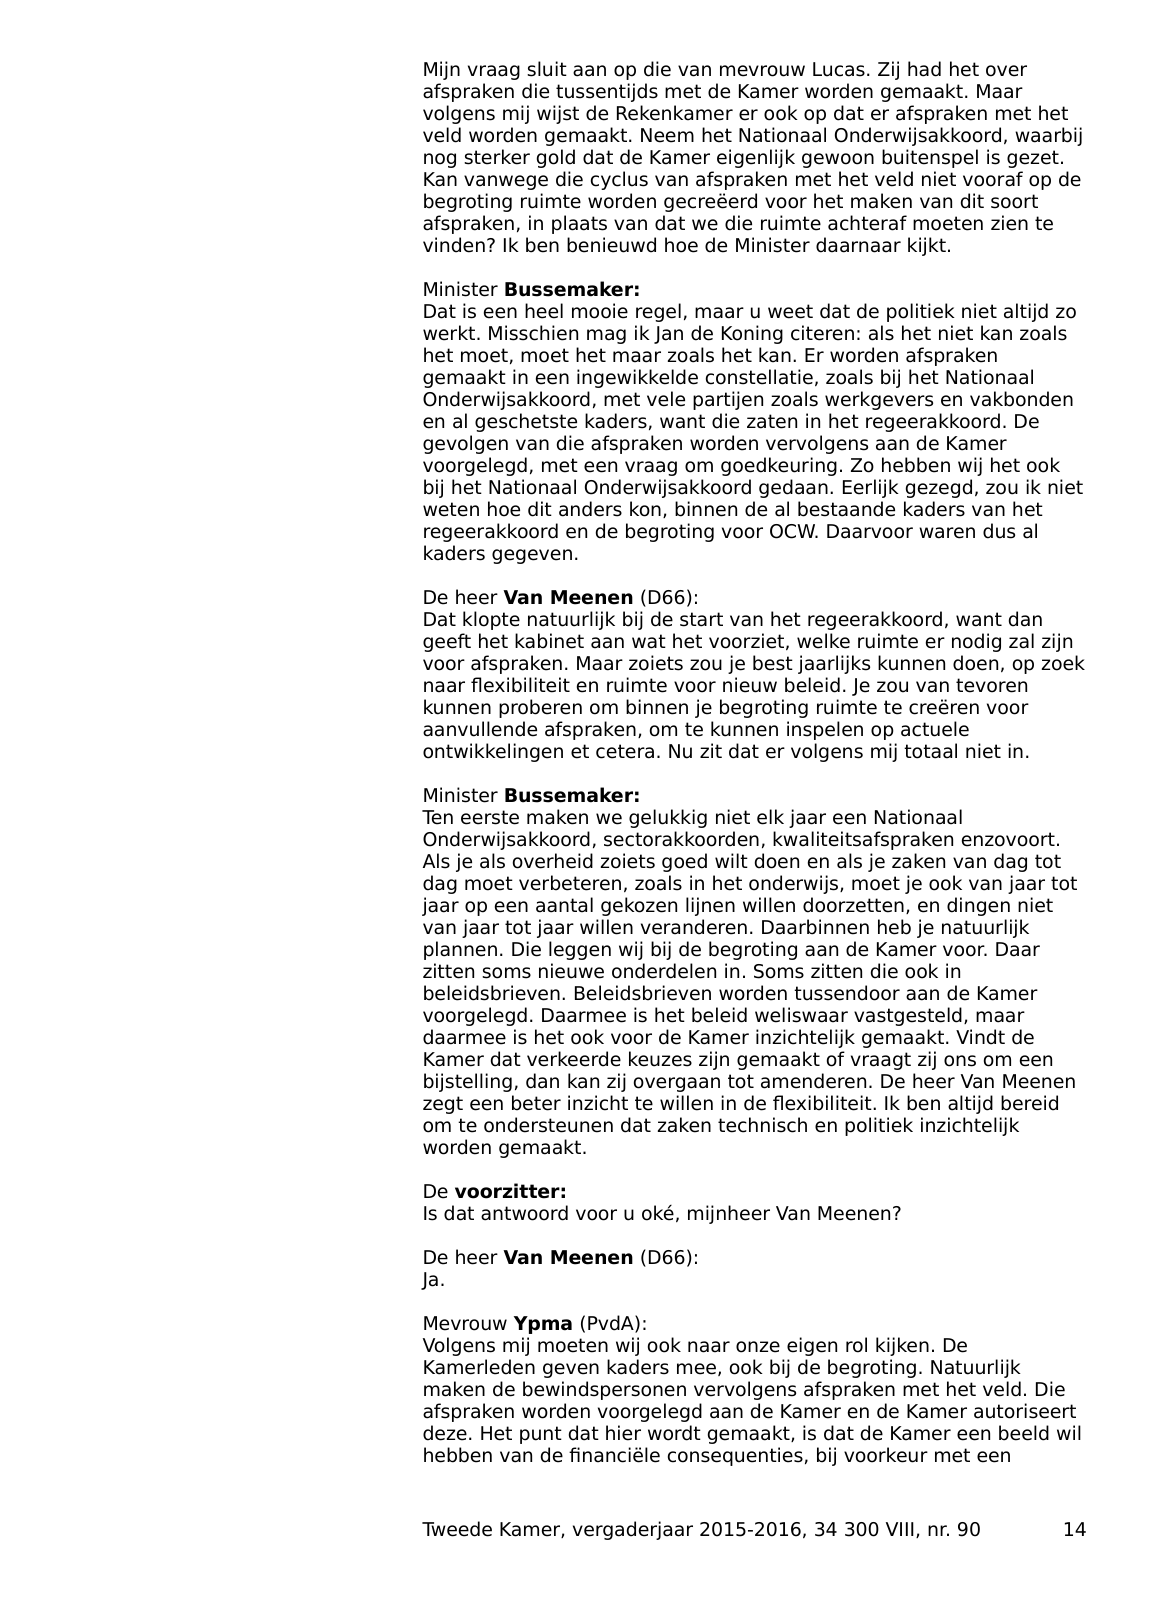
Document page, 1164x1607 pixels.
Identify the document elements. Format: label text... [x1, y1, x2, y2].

text Dat klopte natuurlijk bij de start van het regeerakkoord, want dan geeft het kabinet aan wat het voorziet, welke ruimte er nodig zal zijn voor afspraken. Maar zoiets zou je best jaarlijks kunnen doen, op zoek naar flexibiliteit en ruimte voor nieuw beleid. Je zou van tevoren kunnen proberen om binnen je begroting ruimte te creëren voor aanvullende afspraken, om te kunnen inspelen op actuele ontwikkelingen et cetera. Nu zit dat er volgens mij totaal niet in. [422, 609, 1087, 763]
text De voorzitter: [422, 1181, 1087, 1203]
text Is dat antwoord voor u oké, mijnheer Van Meenen? [422, 1203, 1087, 1225]
text Minister Bussemaker: [422, 279, 1087, 301]
text Mijn vraag sluit aan op die van mevrouw Lucas. Zij had het over afspraken die tussentijds met de Kamer worden gemaakt. Maar volgens mij wijst de Rekenkamer er ook op dat er afspraken met het veld worden gemaakt. Neem het Nationaal Onderwijsakkoord, waarbij nog sterker gold dat de Kamer eigenlijk gewoon buitenspel is gezet. Kan vanwege die cyclus van afspraken met het veld niet vooraf op de begroting ruimte worden gecreëerd voor het maken van dit soort afspraken, in plaats van dat we die ruimte achteraf moeten zien te vinden? Ik ben benieuwd hoe de Minister daarnaar kijkt. [422, 59, 1087, 257]
text Minister Bussemaker: [422, 785, 1087, 807]
text Volgens mij moeten wij ook naar onze eigen rol kijken. De Kamerleden geven kaders mee, ook bij de begroting. Natuurlijk maken de bewindspersonen vervolgens afspraken met het veld. Die afspraken worden voorgelegd aan de Kamer en de Kamer autoriseert deze. Het punt dat hier wordt gemaakt, is dat de Kamer een beeld wil hebben van de financiële consequenties, bij voorkeur met een [422, 1335, 1087, 1467]
text De heer Van Meenen (D66): [422, 1247, 1087, 1269]
text Mevrouw Ypma (PvdA): [422, 1313, 1087, 1335]
text Ten eerste maken we gelukkig niet elk jaar een Nationaal Onderwijsakkoord, sectorakkoorden, kwaliteitsafspraken enzovoort. Als je als overheid zoiets goed wilt doen en als je zaken van dag tot dag moet verbeteren, zoals in het onderwijs, moet je ook van jaar tot jaar op een aantal gekozen lijnen willen doorzetten, en dingen niet van jaar tot jaar willen veranderen. Daarbinnen heb je natuurlijk plannen. Die leggen wij bij de begroting aan de Kamer voor. Daar zitten soms nieuwe onderdelen in. Soms zitten die ook in beleidsbrieven. Beleidsbrieven worden tussendoor aan de Kamer voorgelegd. Daarmee is het beleid weliswaar vastgesteld, maar daarmee is het ook voor de Kamer inzichtelijk gemaakt. Vindt de Kamer dat verkeerde keuzes zijn gemaakt of vraagt zij ons om een bijstelling, dan kan zij overgaan tot amenderen. De heer Van Meenen zegt een beter inzicht te willen in de flexibiliteit. Ik ben altijd bereid om te ondersteunen dat zaken technisch en politiek inzichtelijk worden gemaakt. [422, 807, 1087, 1159]
text Ja. [422, 1269, 1087, 1291]
text Dat is een heel mooie regel, maar u weet dat de politiek niet altijd zo werkt. Misschien mag ik Jan de Koning citeren: als het niet kan zoals het moet, moet het maar zoals het kan. Er worden afspraken gemaakt in een ingewikkelde constellatie, zoals bij het Nationaal Onderwijsakkoord, met vele partijen zoals werkgevers en vakbonden en al geschetste kaders, want die zaten in het regeerakkoord. De gevolgen van die afspraken worden vervolgens aan de Kamer voorgelegd, met een vraag om goedkeuring. Zo hebben wij het ook bij het Nationaal Onderwijsakkoord gedaan. Eerlijk gezegd, zou ik niet weten hoe dit anders kon, binnen de al bestaande kaders van het regeerakkoord en de begroting voor OCW. Daarvoor waren dus al kaders gegeven. [422, 301, 1087, 565]
text De heer Van Meenen (D66): [422, 587, 1087, 609]
